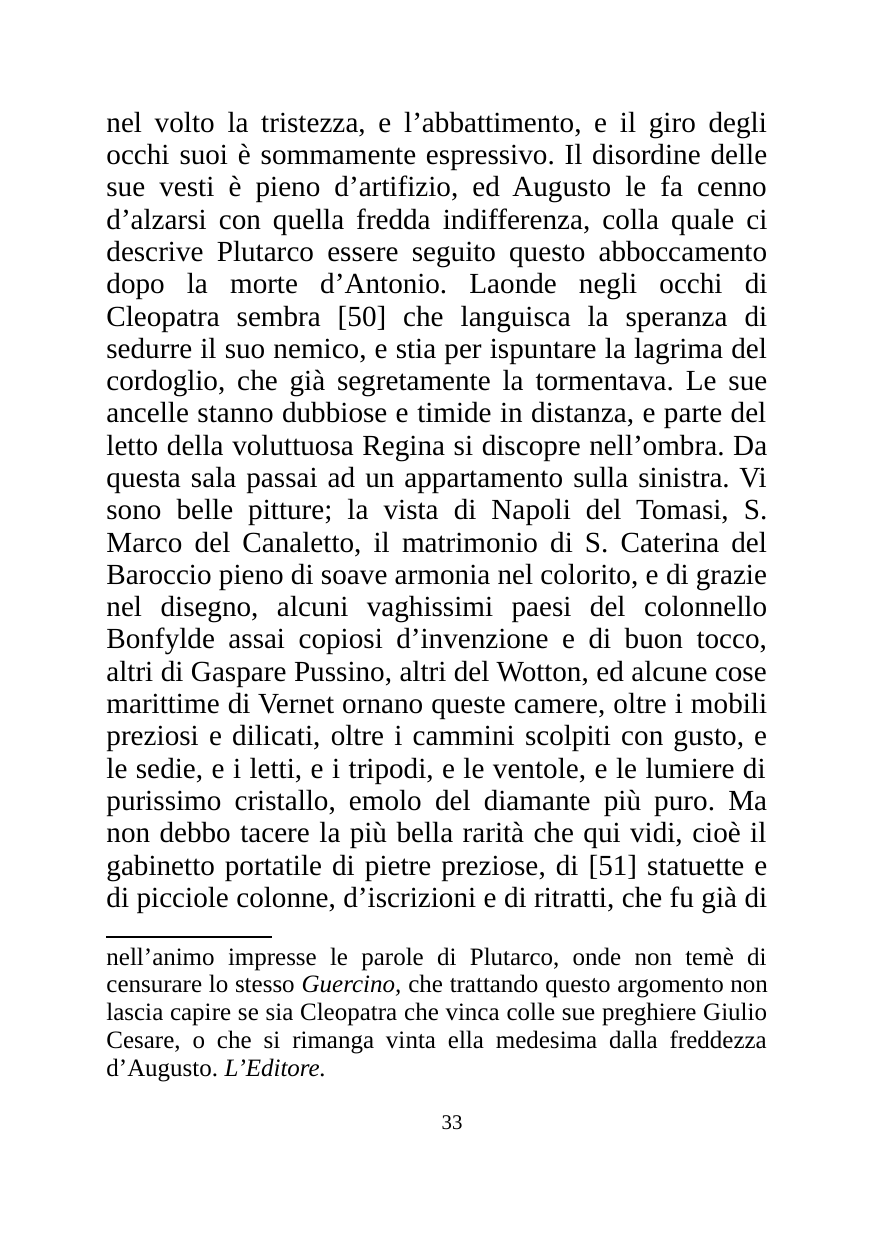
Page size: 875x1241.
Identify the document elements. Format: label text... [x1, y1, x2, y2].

text nel volto la tristezza, e l’abbattimento, e il giro degli occhi suoi è sommamente espressivo. Il disordine delle sue vesti è pieno d’artifizio, ed Augusto le fa cenno d’alzarsi con quella fredda indifferenza, colla quale ci descrive Plutarco essere seguito questo abboccamento dopo la morte d’Antonio. Laonde negli occhi di Cleopatra sembra [50] che languisca la speranza di sedurre il suo nemico, e stia per ispuntare la lagrima del cordoglio, che già segretamente la tormentava. Le sue ancelle stanno dubbiose e timide in distanza, e parte del letto della voluttuosa Regina si discopre nell’ombra. Da questa sala passai ad un appartamento sulla sinistra. Vi sono belle pitture; la vista di Napoli del Tomasi, S. Marco del Canaletto, il matrimonio di S. Caterina del Baroccio pieno di soave armonia nel colorito, e di grazie nel disegno, alcuni vaghissimi paesi del colonnello Bonfylde assai copiosi d’invenzione e di buon tocco, altri di Gaspare Pussino, altri del Wotton, ed alcune cose marittime di Vernet ornano queste camere, oltre i mobili preziosi e dilicati, oltre i cammini scolpiti con gusto, e le sedie, e i letti, e i tripodi, e le ventole, e le lumiere di purissimo cristallo, emolo del diamante più puro. Ma non debbo tacere la più bella rarità che qui vidi, cioè il gabinetto portatile di pietre preziose, di [51] statuette e di picciole colonne, d’iscrizioni e di ritratti, che fu già di [106, 106, 768, 913]
text nell’animo impresse le parole di Plutarco, onde non temè di censurare lo stesso Guercino, che trattando questo argomento non lascia capire se sia Cleopatra che vinca colle sue preghiere Giulio Cesare, o che si rimanga vinta ella medesima dalla freddezza d’Augusto. L’Editore. [106, 943, 768, 1081]
